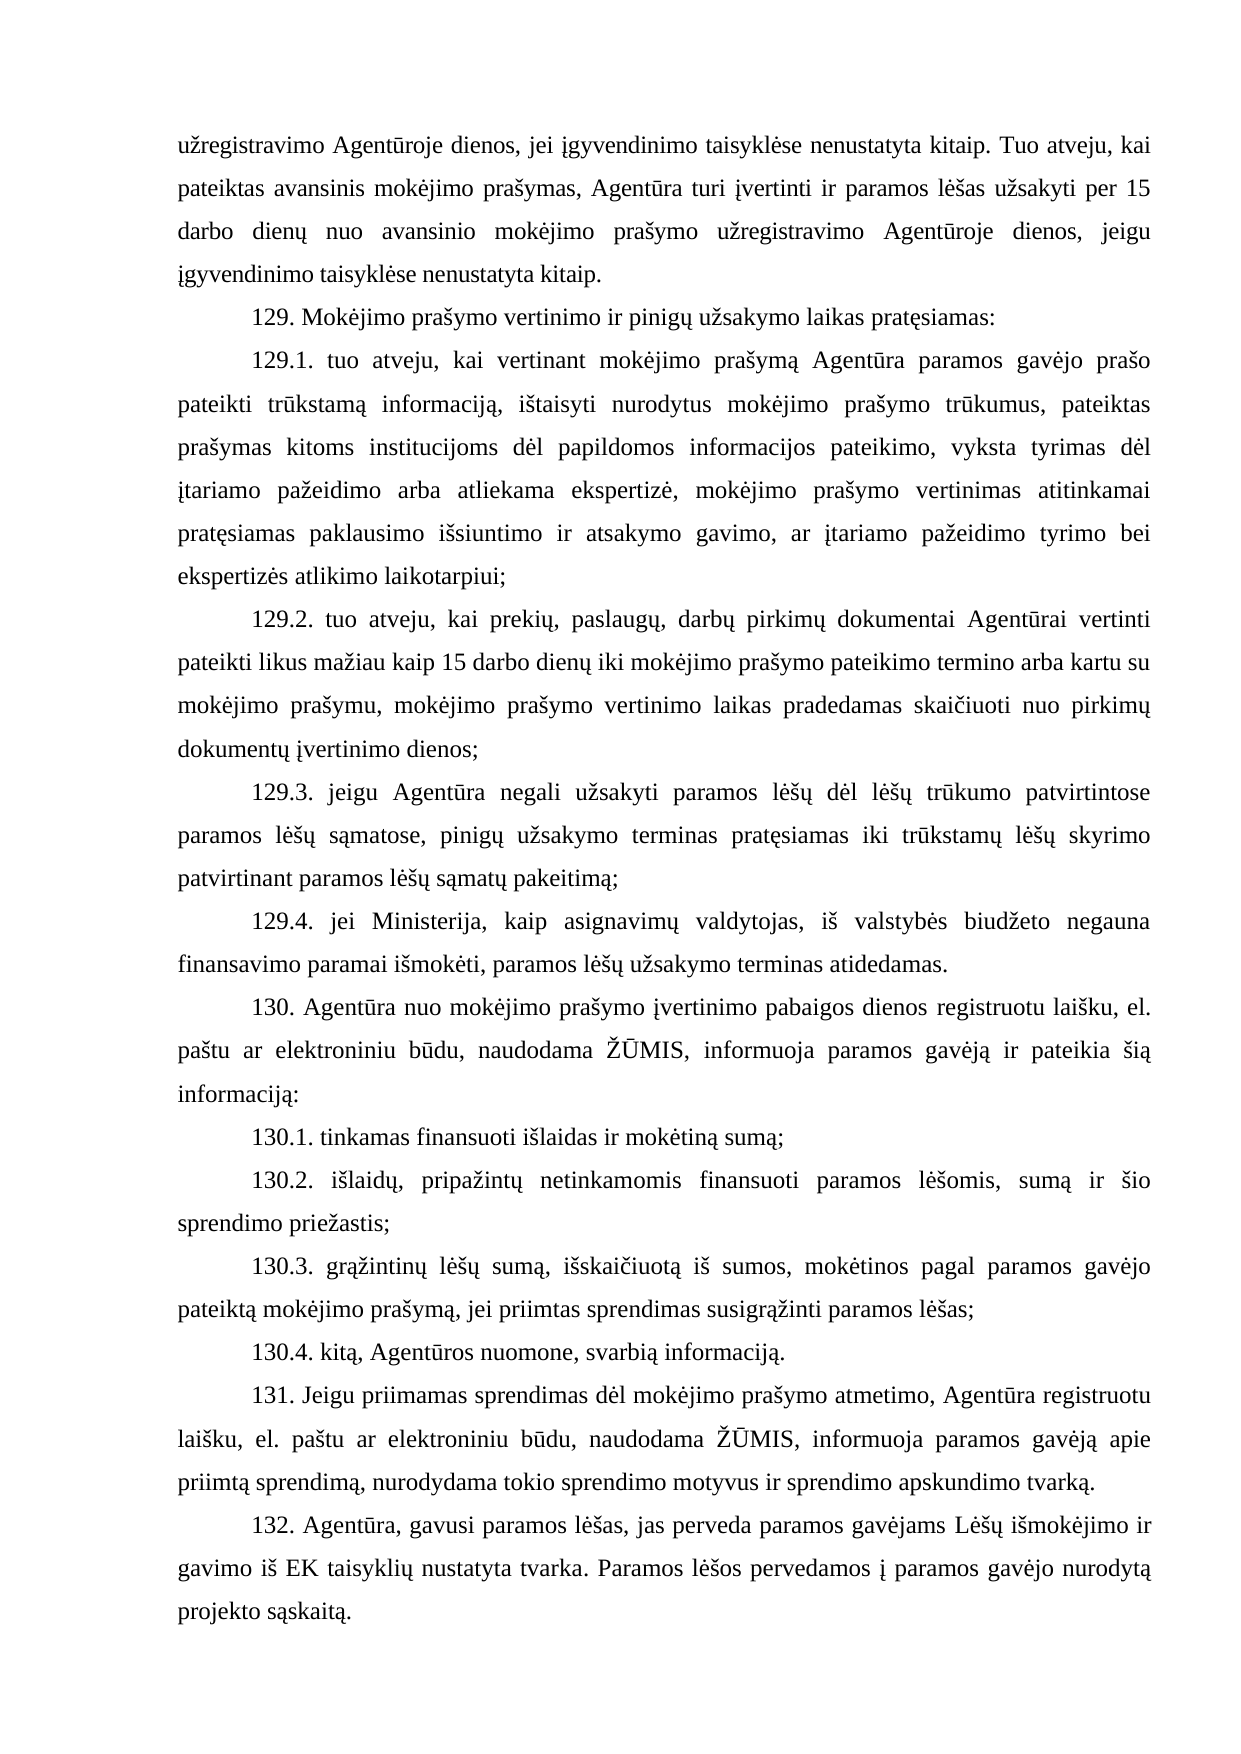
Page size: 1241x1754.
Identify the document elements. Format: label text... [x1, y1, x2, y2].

text 132. Agentūra, gavusi paramos lėšas, jas perveda paramos gavėjams Lėšų išmokėjimo ir gavimo iš EK taisyklių nustatyta tvarka. Paramos lėšos pervedamos į paramos gavėjo nurodytą projekto sąskaitą. [177, 1510, 1152, 1625]
text 129.2. tuo atveju, kai prekių, paslaugų, darbų pirkimų dokumentai Agentūrai vertinti pateikti likus mažiau kaip 15 darbo dienų iki mokėjimo prašymo pateikimo termino arba kartu su mokėjimo prašymu, mokėjimo prašymo vertinimo laikas pradedamas skaičiuoti nuo pirkimų dokumentų įvertinimo dienos; [177, 604, 1152, 762]
text 129. Mokėjimo prašymo vertinimo ir pinigų užsakymo laikas pratęsiamas: [236, 302, 1152, 331]
text 131. Jeigu priimamas sprendimas dėl mokėjimo prašymo atmetimo, Agentūra registruotu laišku, el. paštu ar elektroniniu būdu, naudodama ŽŪMIS, informuoja paramos gavėją apie priimtą sprendimą, nurodydama tokio sprendimo motyvus ir sprendimo apskundimo tvarką. [177, 1381, 1152, 1496]
text užregistravimo Agentūroje dienos, jei įgyvendinimo taisyklėse nenustatyta kitaip. Tuo atveju, kai pateiktas avansinis mokėjimo prašymas, Agentūra turi įvertinti ir paramos lėšas užsakyti per 15 darbo dienų nuo avansinio mokėjimo prašymo užregistravimo Agentūroje dienos, jeigu įgyvendinimo taisyklėse nenustatyta kitaip. [177, 130, 1152, 288]
text 130.1. tinkamas finansuoti išlaidas ir mokėtiną sumą; [177, 1122, 1152, 1151]
text 130.3. grąžintinų lėšų sumą, išskaičiuotą iš sumos, mokėtinos pagal paramos gavėjo pateiktą mokėjimo prašymą, jei priimtas sprendimas susigrąžinti paramos lėšas; [177, 1251, 1152, 1323]
text 129.1. tuo atveju, kai vertinant mokėjimo prašymą Agentūra paramos gavėjo prašo pateikti trūkstamą informaciją, ištaisyti nurodytus mokėjimo prašymo trūkumus, pateiktas prašymas kitoms institucijoms dėl papildomos informacijos pateikimo, vyksta tyrimas dėl įtariamo pažeidimo arba atliekama ekspertizė, mokėjimo prašymo vertinimas atitinkamai pratęsiamas paklausimo išsiuntimo ir atsakymo gavimo, ar įtariamo pažeidimo tyrimo bei ekspertizės atlikimo laikotarpiui; [177, 346, 1152, 590]
text 130. Agentūra nuo mokėjimo prašymo įvertinimo pabaigos dienos registruotu laišku, el. paštu ar elektroniniu būdu, naudodama ŽŪMIS, informuoja paramos gavėją ir pateikia šią informaciją: [177, 992, 1152, 1107]
text 130.2. išlaidų, pripažintų netinkamomis finansuoti paramos lėšomis, sumą ir šio sprendimo priežastis; [177, 1165, 1152, 1237]
text 129.4. jei Ministerija, kaip asignavimų valdytojas, iš valstybės biudžeto negauna finansavimo paramai išmokėti, paramos lėšų užsakymo terminas atidedamas. [177, 906, 1152, 978]
text 129.3. jeigu Agentūra negali užsakyti paramos lėšų dėl lėšų trūkumo patvirtintose paramos lėšų sąmatose, pinigų užsakymo terminas pratęsiamas iki trūkstamų lėšų skyrimo patvirtinant paramos lėšų sąmatų pakeitimą; [177, 777, 1152, 892]
text 130.4. kitą, Agentūros nuomone, svarbią informaciją. [177, 1337, 1152, 1366]
